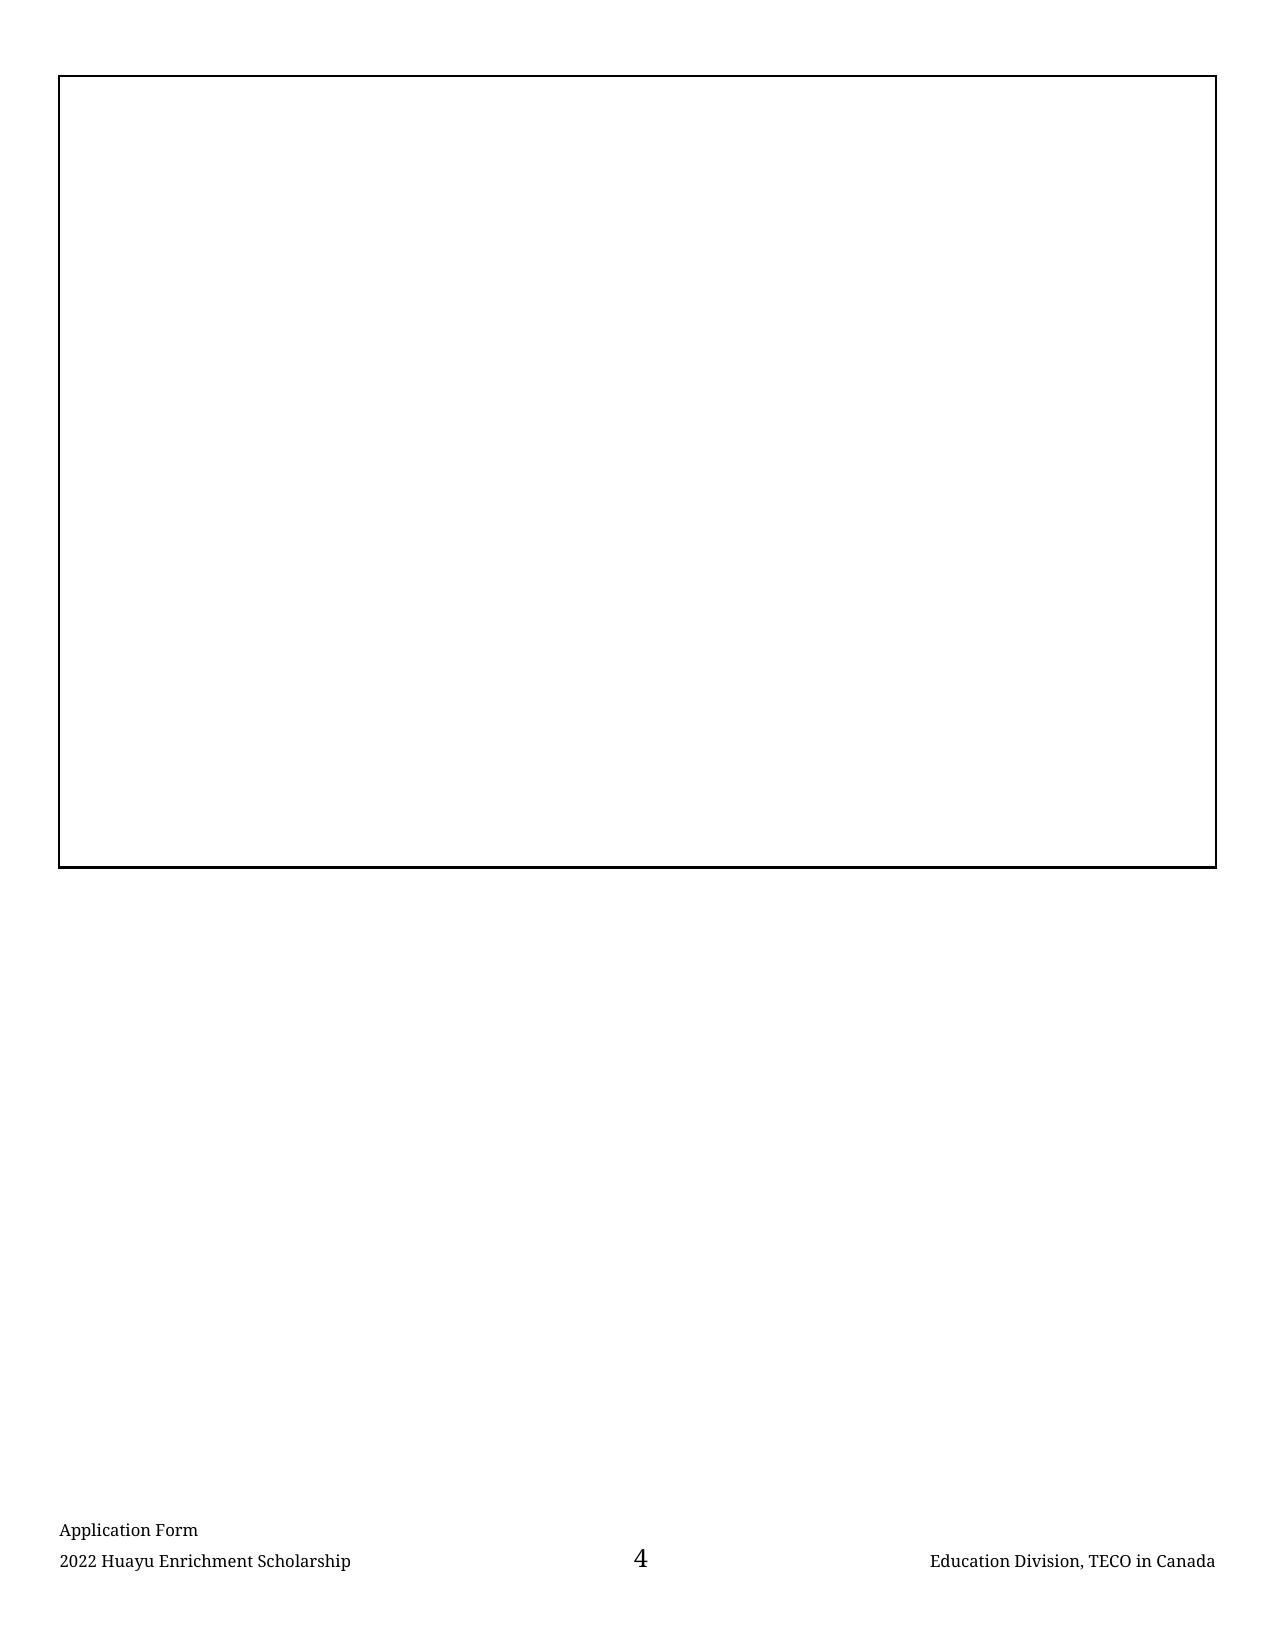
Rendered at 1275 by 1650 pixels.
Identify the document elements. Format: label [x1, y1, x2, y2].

table_cell [60, 77, 1215, 866]
